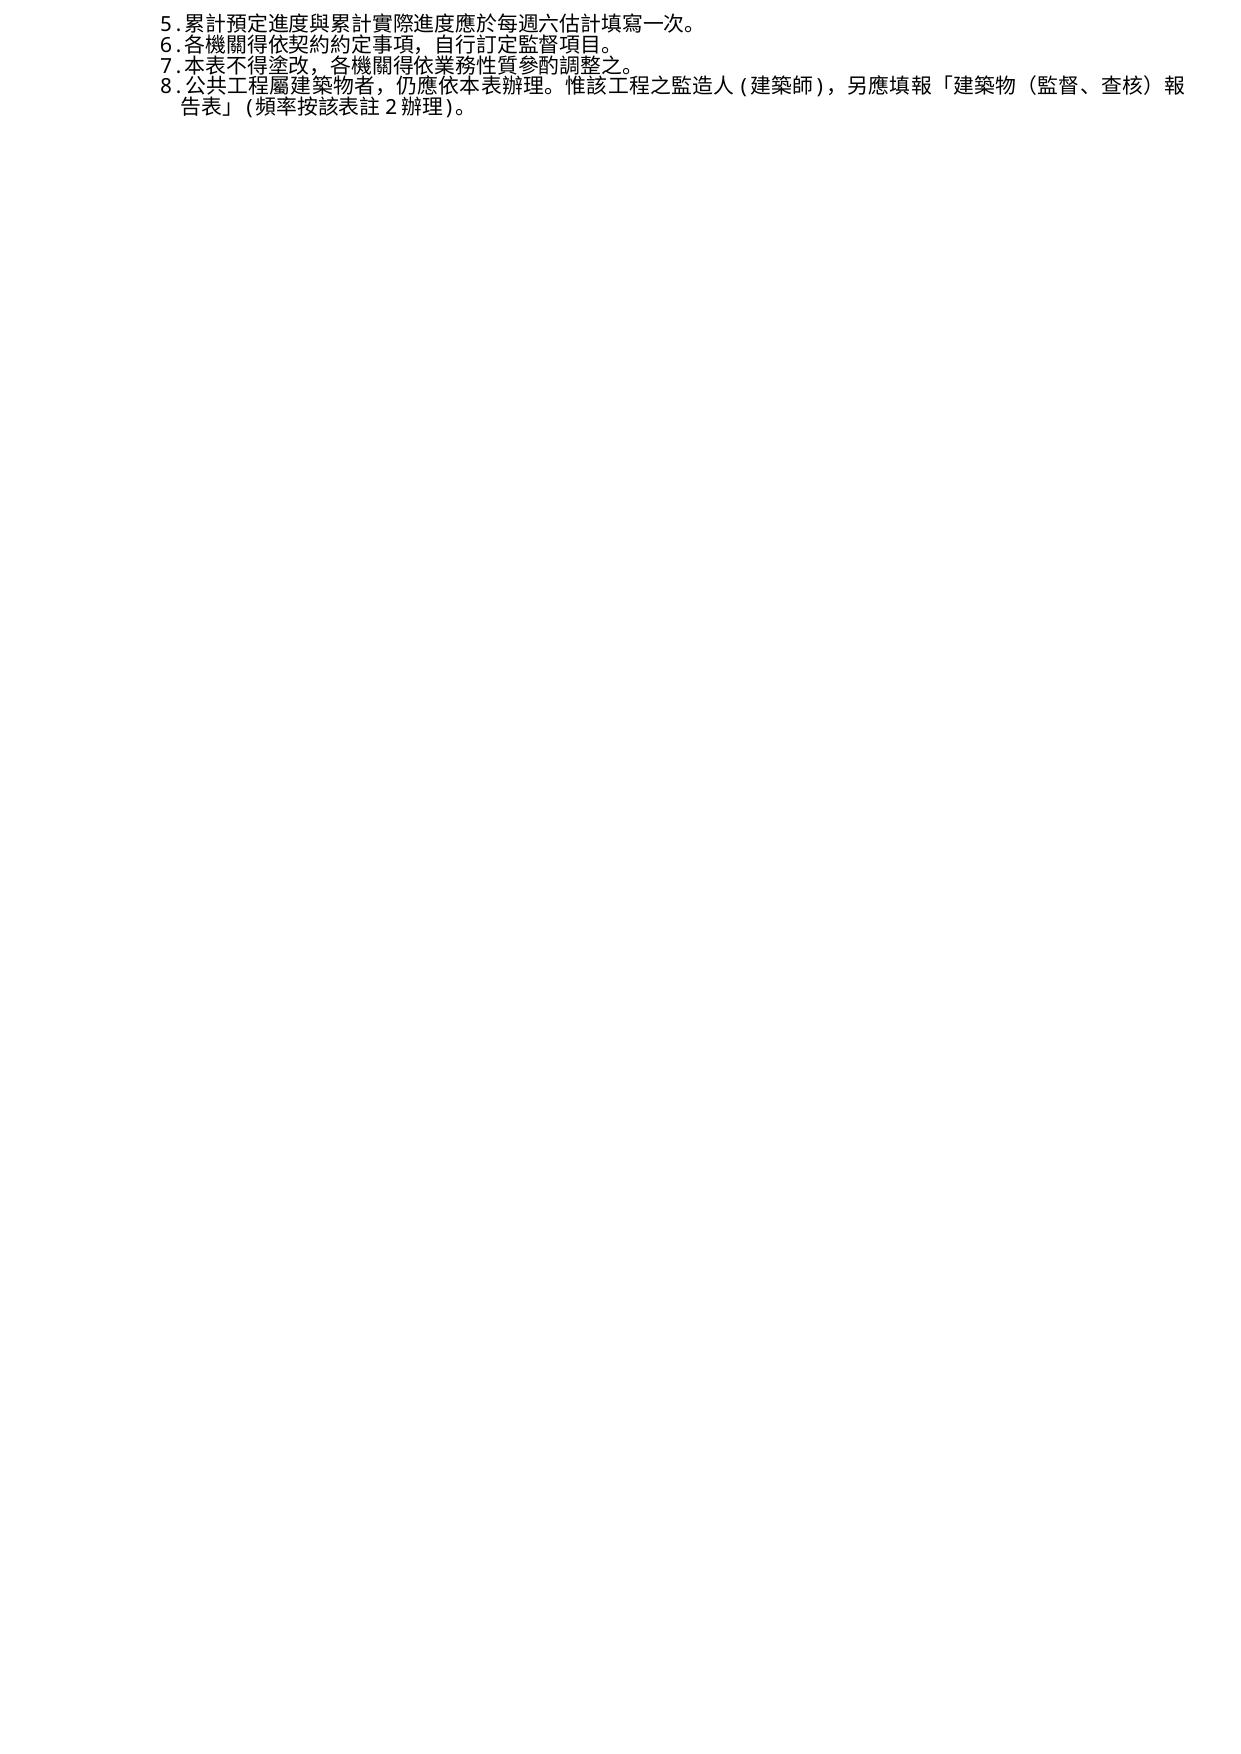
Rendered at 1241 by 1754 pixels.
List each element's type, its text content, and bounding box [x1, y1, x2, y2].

text 5.累計預定進度與累計實際進度應於每週六估計填寫一次。 [159, 15, 1187, 36]
text 7.本表不得塗改，各機關得依業務性質參酌調整之。 [159, 56, 1187, 77]
text 8.公共工程屬建築物者，仍應依本表辦理。惟該工程之監造人(建築師)，另應填報「建築物（監督、查核）報告表」(頻率按該表註2辦理)。 [159, 77, 1187, 119]
text 6.各機關得依契約約定事項，自行訂定監督項目。 [159, 36, 1187, 56]
